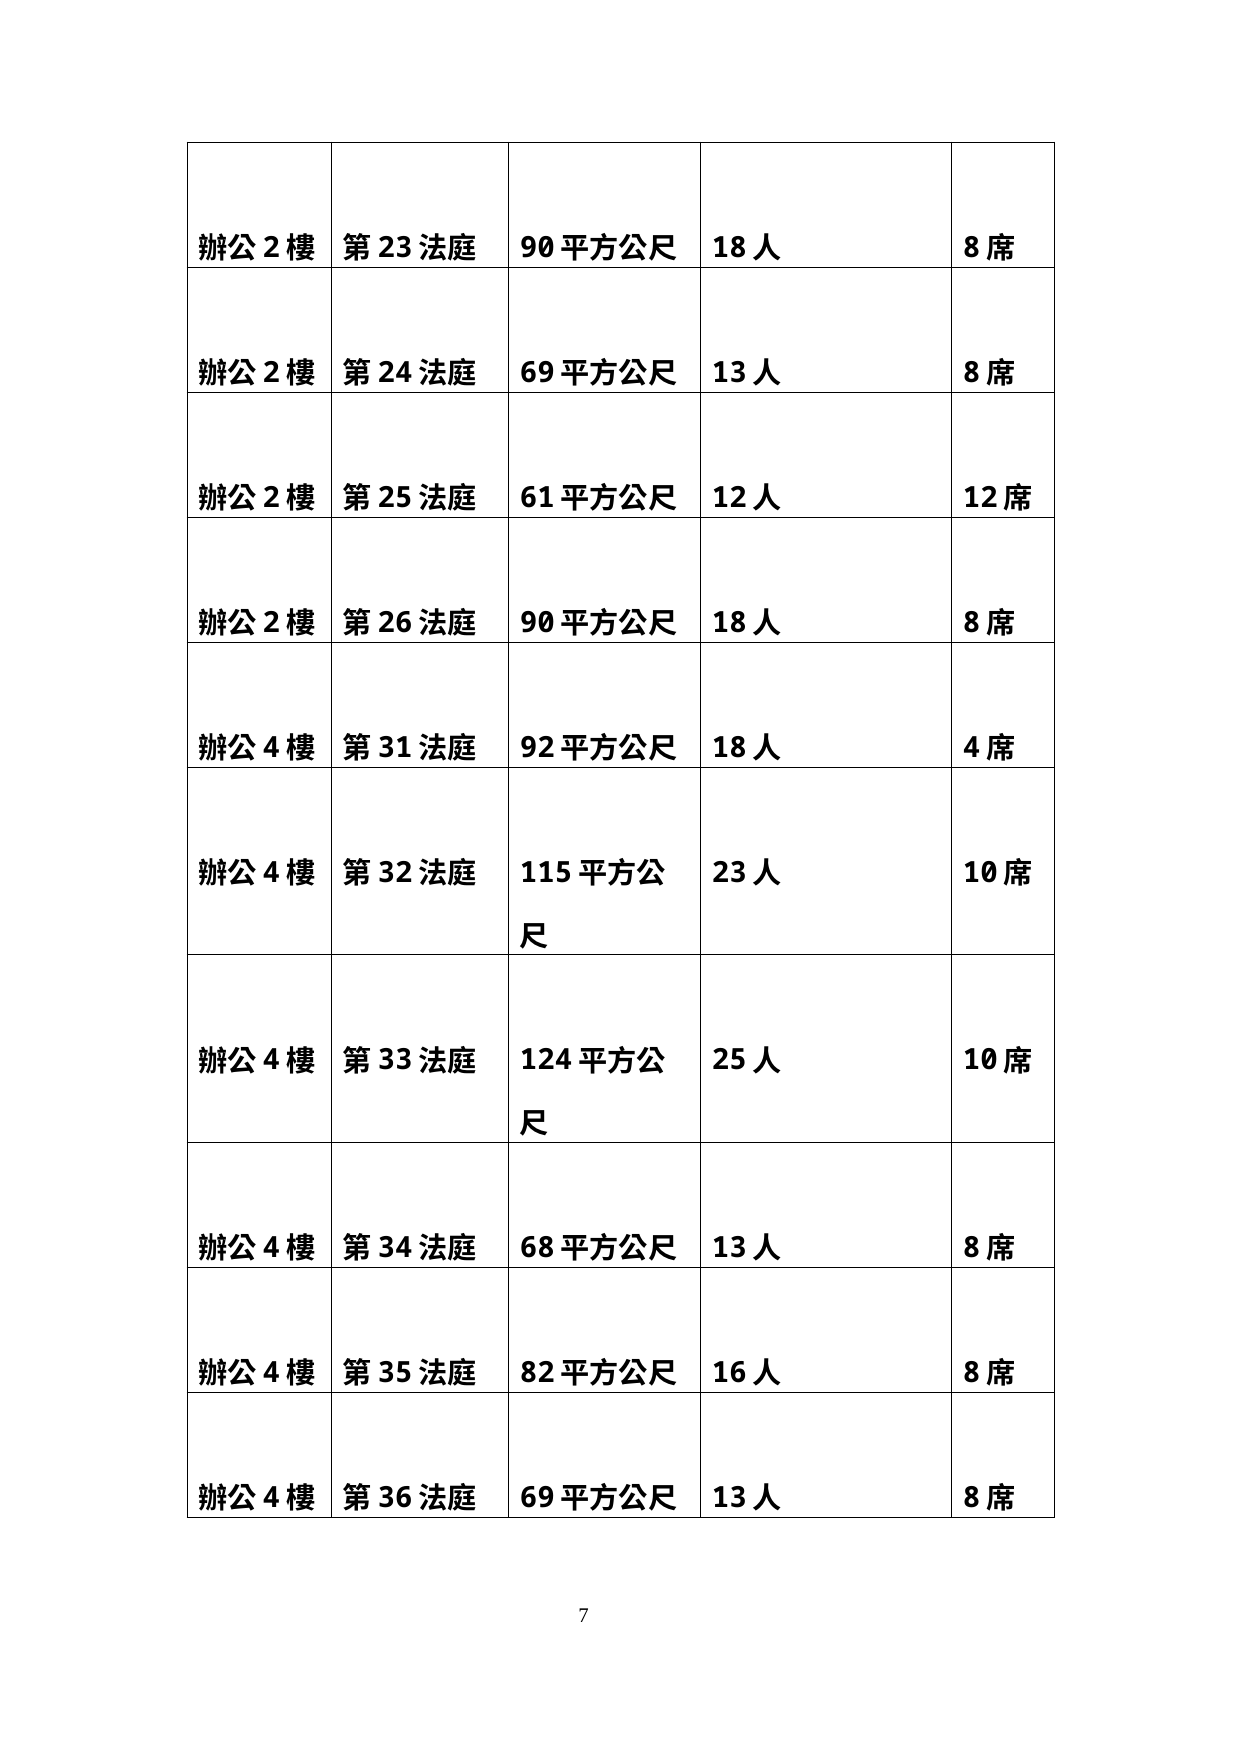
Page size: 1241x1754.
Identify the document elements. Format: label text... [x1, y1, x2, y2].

table_cell 8席 [952, 1393, 1054, 1517]
table_cell 8席 [952, 518, 1054, 642]
table_cell 18人 [701, 643, 951, 767]
table_cell 辦公2樓 [188, 518, 331, 642]
table_cell 辦公4樓 [188, 1143, 331, 1267]
table_cell 90平方公尺 [509, 518, 700, 642]
table_cell 第34法庭 [332, 1143, 508, 1267]
table_cell 69平方公尺 [509, 1393, 700, 1517]
table_cell 61平方公尺 [509, 393, 700, 517]
table_cell 115平方公尺 [509, 768, 700, 954]
table_cell 69平方公尺 [509, 268, 700, 392]
table_cell 第32法庭 [332, 768, 508, 954]
table_cell 8席 [952, 1143, 1054, 1267]
table_cell 10席 [952, 955, 1054, 1142]
table_cell 23人 [701, 768, 951, 954]
table_cell 13人 [701, 1143, 951, 1267]
table_cell 第26法庭 [332, 518, 508, 642]
table_cell 90平方公尺 [509, 143, 700, 267]
table_cell 13人 [701, 268, 951, 392]
table_cell 辦公4樓 [188, 768, 331, 954]
table_cell 辦公4樓 [188, 1268, 331, 1392]
table_cell 92平方公尺 [509, 643, 700, 767]
table_cell 8席 [952, 268, 1054, 392]
table_cell 辦公4樓 [188, 955, 331, 1142]
table_cell 25人 [701, 955, 951, 1142]
table_cell 第31法庭 [332, 643, 508, 767]
table_cell 辦公2樓 [188, 143, 331, 267]
table_cell 13人 [701, 1393, 951, 1517]
table_cell 第35法庭 [332, 1268, 508, 1392]
table_cell 第24法庭 [332, 268, 508, 392]
table_cell 18人 [701, 518, 951, 642]
table_cell 第33法庭 [332, 955, 508, 1142]
table_cell 12人 [701, 393, 951, 517]
table_cell 第23法庭 [332, 143, 508, 267]
table_cell 124平方公尺 [509, 955, 700, 1142]
table_cell 辦公2樓 [188, 268, 331, 392]
table_cell 8席 [952, 143, 1054, 267]
table_cell 82平方公尺 [509, 1268, 700, 1392]
table_cell 10席 [952, 768, 1054, 954]
table_cell 18人 [701, 143, 951, 267]
table_cell 8席 [952, 1268, 1054, 1392]
table_cell 第25法庭 [332, 393, 508, 517]
table_cell 12席 [952, 393, 1054, 517]
table_cell 68平方公尺 [509, 1143, 700, 1267]
table_cell 辦公4樓 [188, 1393, 331, 1517]
table_cell 辦公4樓 [188, 643, 331, 767]
table_cell 辦公2樓 [188, 393, 331, 517]
table_cell 4席 [952, 643, 1054, 767]
table_cell 16人 [701, 1268, 951, 1392]
table_cell 第36法庭 [332, 1393, 508, 1517]
